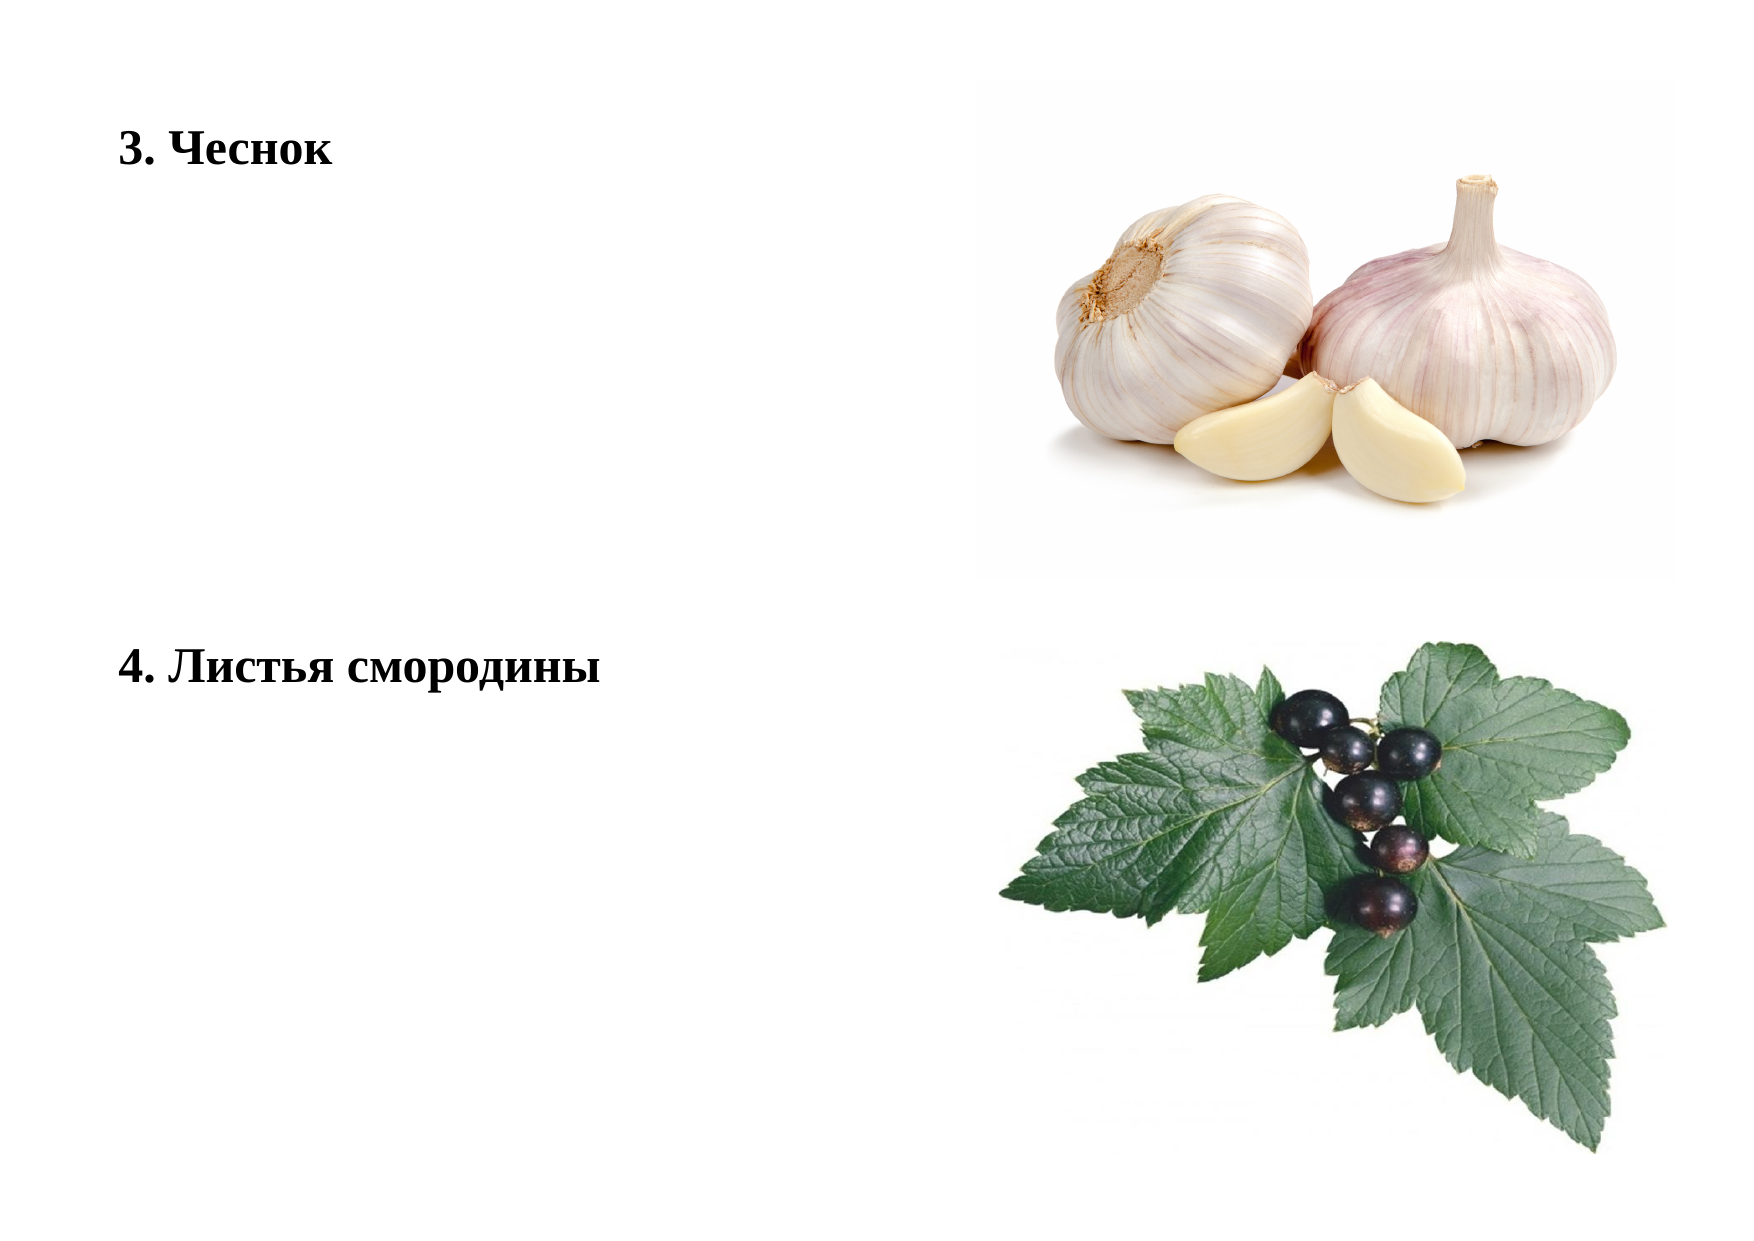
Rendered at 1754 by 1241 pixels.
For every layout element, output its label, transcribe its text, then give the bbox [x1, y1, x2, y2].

text 4. Листья смородины [118, 636, 1636, 693]
text 3. Чеснок [118, 118, 975, 176]
picture [975, 81, 1676, 581]
picture [998, 641, 1668, 1154]
